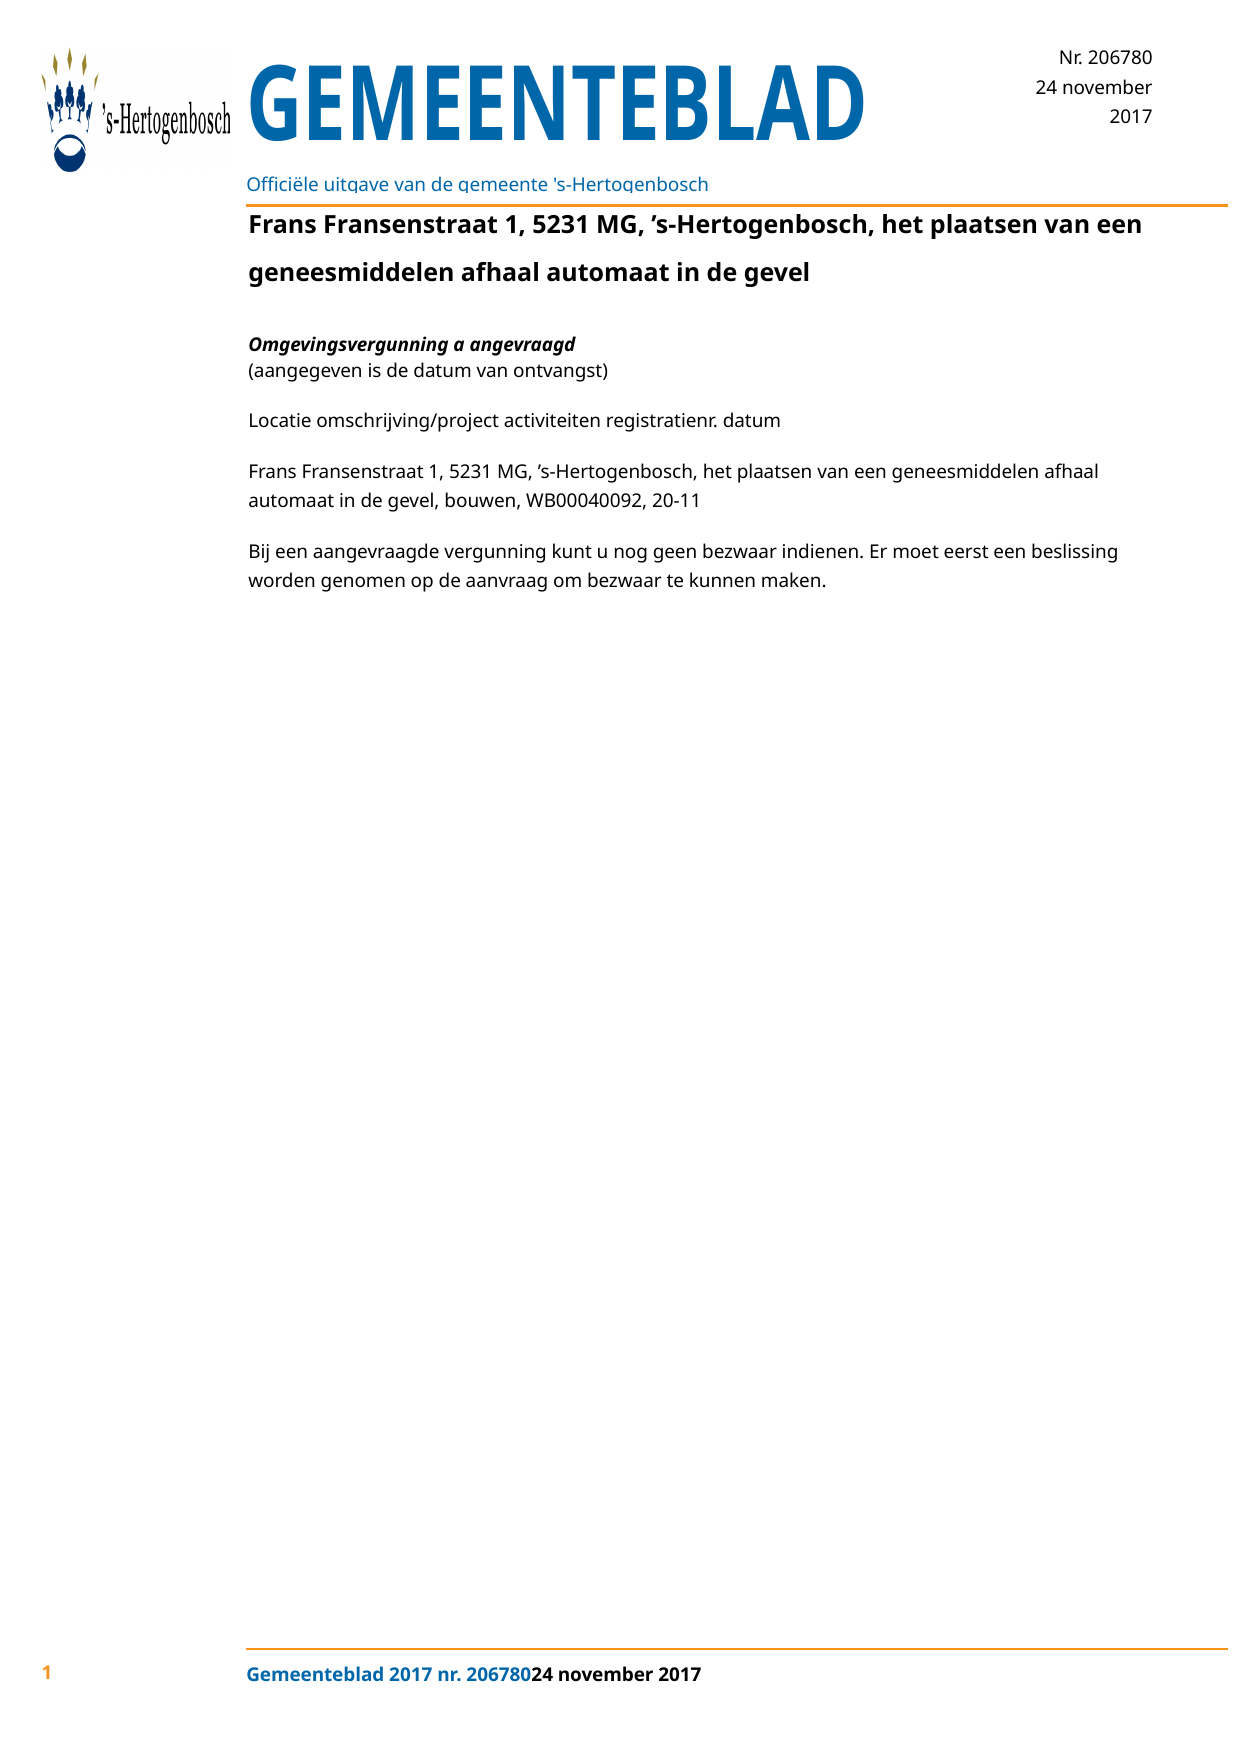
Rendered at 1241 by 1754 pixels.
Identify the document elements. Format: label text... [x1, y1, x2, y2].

text Locatie omschrijving/project activiteiten registratienr. datum [248, 408, 1152, 433]
text Bij een aangevraagde vergunning kunt u nog geen bezwaar indienen. Er moet eerst een beslissing worden genomen op de aanvraag om bezwaar te kunnen maken. [248, 538, 1152, 593]
text Frans Fransenstraat 1, 5231 MG, ’s-Hertogenbosch, het plaatsen van een geneesmiddelen afhaal automaat in de gevel [248, 207, 1152, 288]
text (aangegeven is de datum van ontvangst) [248, 357, 1152, 383]
text Omgevingsvergunning a angevraagd [248, 331, 1152, 357]
text Frans Fransenstraat 1, 5231 MG, ’s-Hertogenbosch, het plaatsen van een geneesmiddelen afhaal automaat in de gevel, bouwen, WB00040092, 20-11 [248, 458, 1152, 513]
picture [41, 47, 231, 172]
